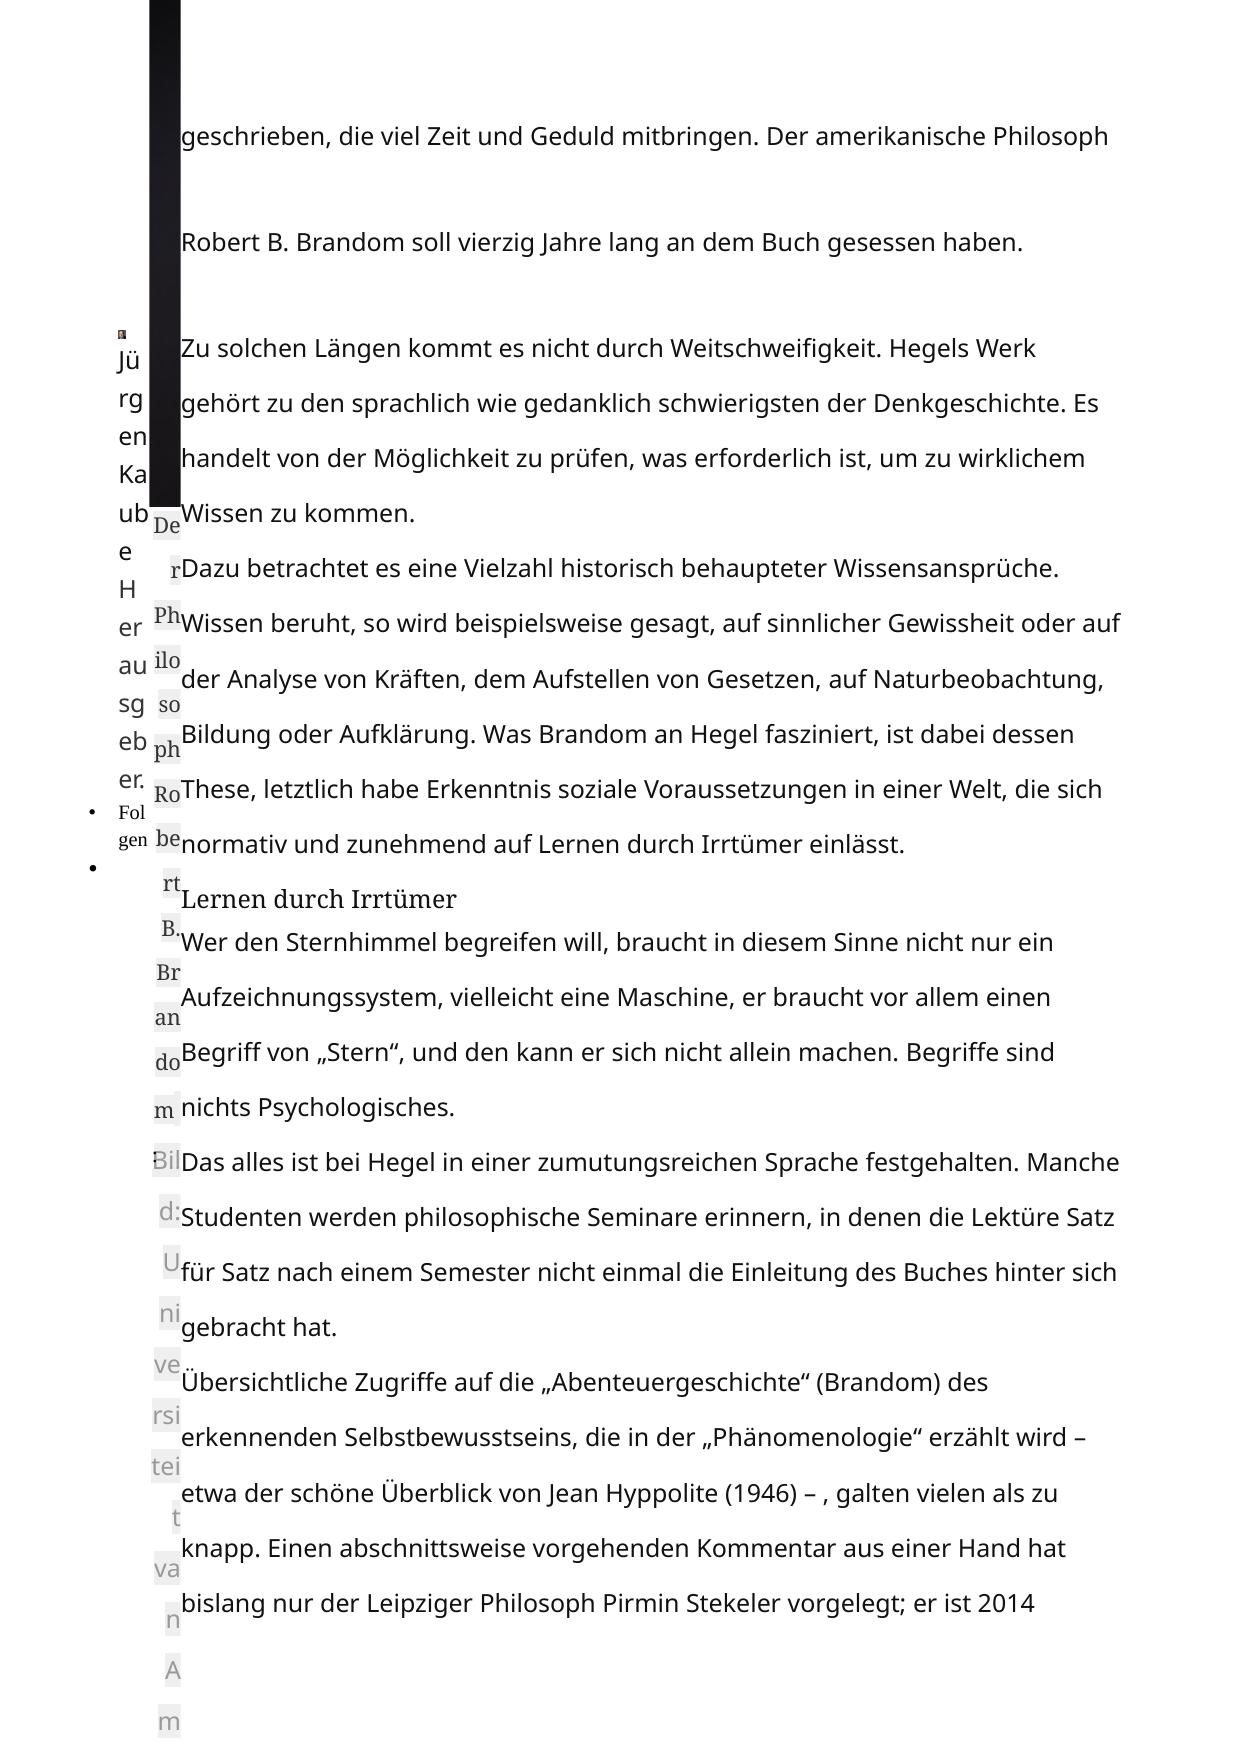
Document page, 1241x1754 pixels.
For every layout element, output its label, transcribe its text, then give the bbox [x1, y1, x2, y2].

text Dazu betrachtet es eine Vielzahl historisch behaupteter Wissensansprüche. Wissen beruht, so wird beispielsweise gesagt, auf sinnlicher Gewissheit oder auf der Analyse von Kräften, dem Aufstellen von Gesetzen, auf Naturbeobachtung, Bildung oder Aufklärung. Was Brandom an Hegel fasziniert, ist dabei dessen These, letztlich habe Erkenntnis soziale Voraussetzungen in einer Welt, die sich normativ und zunehmend auf Lernen durch Irrtümer einlässt. [181, 551, 1122, 861]
picture [118, 330, 126, 339]
subtitle [118, 882, 149, 916]
text [118, 924, 149, 1123]
text [118, 1144, 149, 1344]
picture [149, 0, 181, 507]
text Herausgeber. [118, 571, 149, 796]
subtitle Lernen durch Irrtümer [181, 882, 1122, 916]
text Jürgen Kaube [118, 343, 149, 567]
text Das alles ist bei Hegel in einer zumutungsreichen Sprache festgehalten. Manche Studenten werden philosophische Seminare erinnern, in denen die Lektüre Satz für Satz nach einem Semester nicht einmal die Einleitung des Buches hinter sich gebracht hat. [181, 1144, 1122, 1344]
text geschrieben, die viel Zeit und Geduld mitbringen. Der amerikanische Philosoph Robert B. Brandom soll vierzig Jahre lang an dem Buch gesessen haben. [181, 118, 1122, 258]
text Der Philosoph Robert B. Brandom Bild: Universiteit van Amsterdam [149, 511, 181, 1754]
text Zu solchen Längen kommt es nicht durch Weitschweifigkeit. Hegels Werk gehört zu den sprachlich wie gedanklich schwierigsten der Denkgeschichte. Es handelt von der Möglichkeit zu prüfen, was erforderlich ist, um zu wirklichem Wissen zu kommen. [181, 331, 1122, 530]
list Folgen [118, 800, 149, 850]
text Übersichtliche Zugriffe auf die „Abenteuergeschichte“ (Brandom) des erkennenden Selbstbewusstseins, die in der „Phänomenologie“ erzählt wird – etwa der schöne Überblick von Jean Hyppolite (1946) – , galten vielen als zu knapp. Einen abschnittsweise vorgehenden Kommentar aus einer Hand hat bislang nur der Leipziger Philosoph Pirmin Stekeler vorgelegt; er ist 2014 [181, 1365, 1122, 1619]
text Wer den Sternhimmel begreifen will, braucht in diesem Sinne nicht nur ein Aufzeichnungssystem, vielleicht eine Maschine, er braucht vor allem einen Begriff von „Stern“, und den kann er sich nicht allein machen. Begriffe sind nichts Psychologisches. [181, 924, 1122, 1123]
